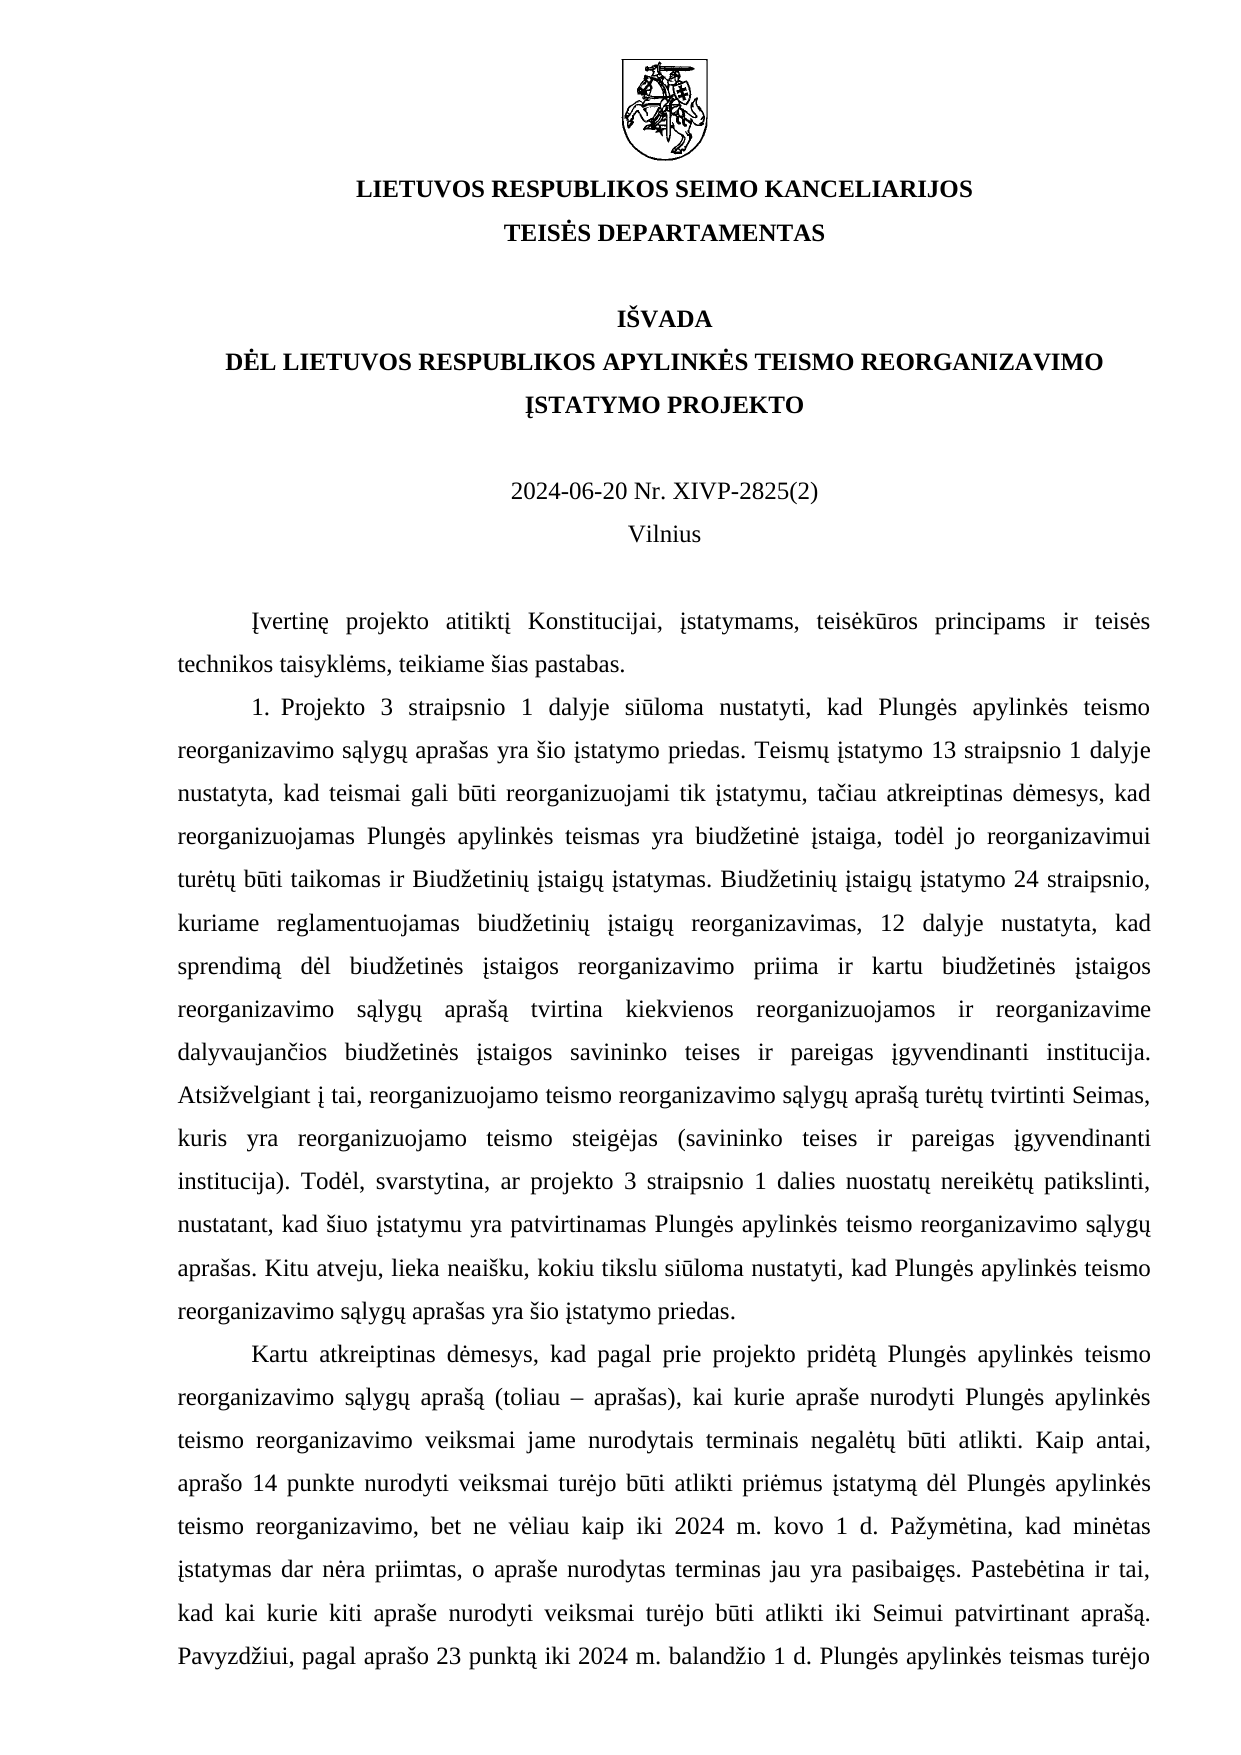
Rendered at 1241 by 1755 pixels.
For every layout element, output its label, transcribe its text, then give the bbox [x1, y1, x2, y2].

text 2024-06-20 Nr. XIVP-2825(2) [177, 476, 1152, 505]
subtitle TEISĖS DEPARTAMENTAS [177, 218, 1152, 246]
list Projekto 3 straipsnio 1 dalyje siūloma nustatyti, kad Plungės apylinkės teismo reorganizavimo sąlygų aprašas yra šio įstatymo priedas. Teismų įstatymo 13 straipsnio 1 dalyje nustatyta, kad teismai gali būti reorganizuojami tik įstatymu, tačiau atkreiptinas dėmesys, kad reorganizuojamas Plungės apylinkės teismas yra biudžetinė įstaiga, todėl jo reorganizavimui turėtų būti taikomas ir Biudžetinių įstaigų įstatymas. Biudžetinių įstaigų įstatymo 24 straipsnio, kuriame reglamentuojamas biudžetinių įstaigų reorganizavimas, 12 dalyje nustatyta, kad sprendimą dėl biudžetinės įstaigos reorganizavimo priima ir kartu biudžetinės įstaigos reorganizavimo sąlygų aprašą tvirtina kiekvienos reorganizuojamos ir reorganizavime dalyvaujančios biudžetinės įstaigos savininko teises ir pareigas įgyvendinanti institucija. Atsižvelgiant į tai, reorganizuojamo teismo reorganizavimo sąlygų aprašą turėtų tvirtinti Seimas, kuris yra reorganizuojamo teismo steigėjas (savininko teises ir pareigas įgyvendinanti institucija). Todėl, svarstytina, ar projekto 3 straipsnio 1 dalies nuostatų nereikėtų patikslinti, nustatant, kad šiuo įstatymu yra patvirtinamas Plungės apylinkės teismo reorganizavimo sąlygų aprašas. Kitu atveju, lieka neaišku, kokiu tikslu siūloma nustatyti, kad Plungės apylinkės teismo reorganizavimo sąlygų aprašas yra šio įstatymo priedas. [177, 692, 1152, 1324]
text Vilnius [177, 519, 1152, 548]
text Įstatymo PROJEKTO [177, 390, 1152, 419]
text Įvertinę projekto atitiktį Konstitucijai, įstatymams, teisėkūros principams ir teisės technikos taisyklėms, teikiame šias pastabas. [177, 606, 1152, 678]
text Kartu atkreiptinas dėmesys, kad pagal prie projekto pridėtą Plungės apylinkės teismo reorganizavimo sąlygų aprašą (toliau – aprašas), kai kurie apraše nurodyti Plungės apylinkės teismo reorganizavimo veiksmai jame nurodytais terminais negalėtų būti atlikti. Kaip antai, aprašo 14 punkte nurodyti veiksmai turėjo būti atlikti priėmus įstatymą dėl Plungės apylinkės teismo reorganizavimo, bet ne vėliau kaip iki 2024 m. kovo 1 d. Pažymėtina, kad minėtas įstatymas dar nėra priimtas, o apraše nurodytas terminas jau yra pasibaigęs. Pastebėtina ir tai, kad kai kurie kiti apraše nurodyti veiksmai turėjo būti atlikti iki Seimui patvirtinant aprašą. Pavyzdžiui, pagal aprašo 23 punktą iki 2024 m. balandžio 1 d. Plungės apylinkės teismas turėjo [177, 1339, 1152, 1669]
text IŠVADA [177, 304, 1152, 333]
text LIETUVOS RESPUBLIKOS SEIMO KANCELIARIJOS [177, 174, 1152, 203]
text DĖL LIETUVOS RESPUBLIKOS APYLINKĖS TEISMO REORGANIZAVIMO [177, 347, 1152, 376]
